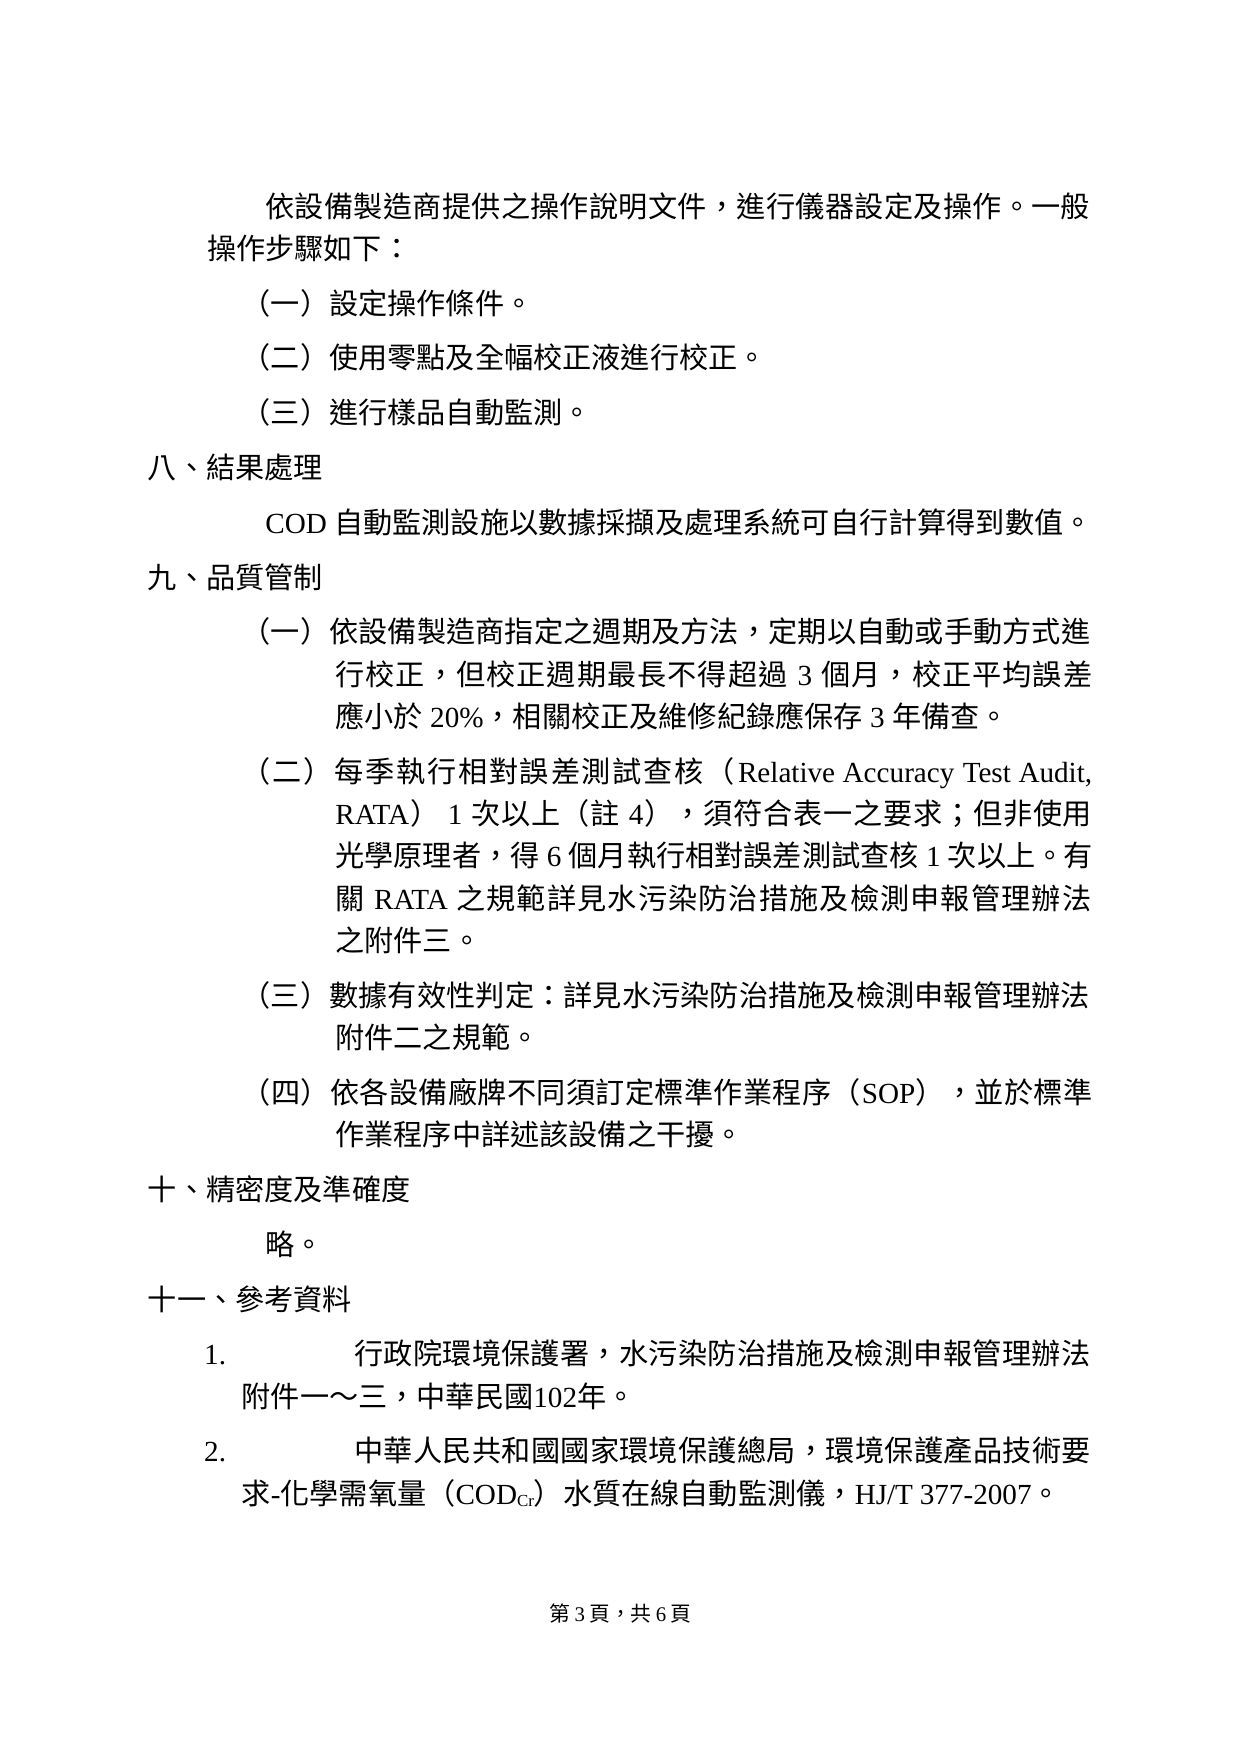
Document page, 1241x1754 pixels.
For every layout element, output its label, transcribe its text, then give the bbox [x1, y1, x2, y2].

text （二）每季執行相對誤差測試查核（Relative Accuracy Test Audit, RATA） 1 次以上（註 4），須符合表一之要求；但非使用光學原理者，得 6 個月執行相對誤差測試查核 1 次以上。有關 RATA 之規範詳見水污染防治措施及檢測申報管理辦法之附件三。 [241, 748, 1092, 960]
text 九、品質管制 [148, 554, 1092, 597]
list 中華人民共和國國家環境保護總局，環境保護產品技術要求-化學需氧量（CODCr）水質在線自動監測儀，HJ/T 377-2007。 [204, 1428, 1092, 1513]
text （三）數據有效性判定：詳見水污染防治措施及檢測申報管理辦法附件二之規範。 [241, 972, 1092, 1057]
text COD 自動監測設施以數據採擷及處理系統可自行計算得到數值。 [207, 499, 1092, 542]
text 十一、參考資料 [148, 1276, 1092, 1318]
text （二）使用零點及全幅校正液進行校正。 [241, 335, 1092, 377]
text 八、結果處理 [148, 445, 1092, 487]
list 行政院環境保護署，水污染防治措施及檢測申報管理辦法附件一～三，中華民國102年。 [204, 1331, 1092, 1416]
text 十、精密度及準確度 [148, 1167, 1092, 1209]
text 略。 [207, 1221, 1092, 1264]
text （三）進行樣品自動監測。 [241, 390, 1092, 432]
text （一）設定操作條件。 [241, 280, 1092, 323]
text 依設備製造商提供之操作說明文件，進行儀器設定及操作。一般操作步驟如下： [207, 183, 1092, 268]
text （一）依設備製造商指定之週期及方法，定期以自動或手動方式進行校正，但校正週期最長不得超過 3 個月，校正平均誤差應小於 20%，相關校正及維修紀錄應保存 3 年備查。 [241, 609, 1092, 736]
text （四）依各設備廠牌不同須訂定標準作業程序（SOP），並於標準作業程序中詳述該設備之干擾。 [241, 1069, 1092, 1154]
